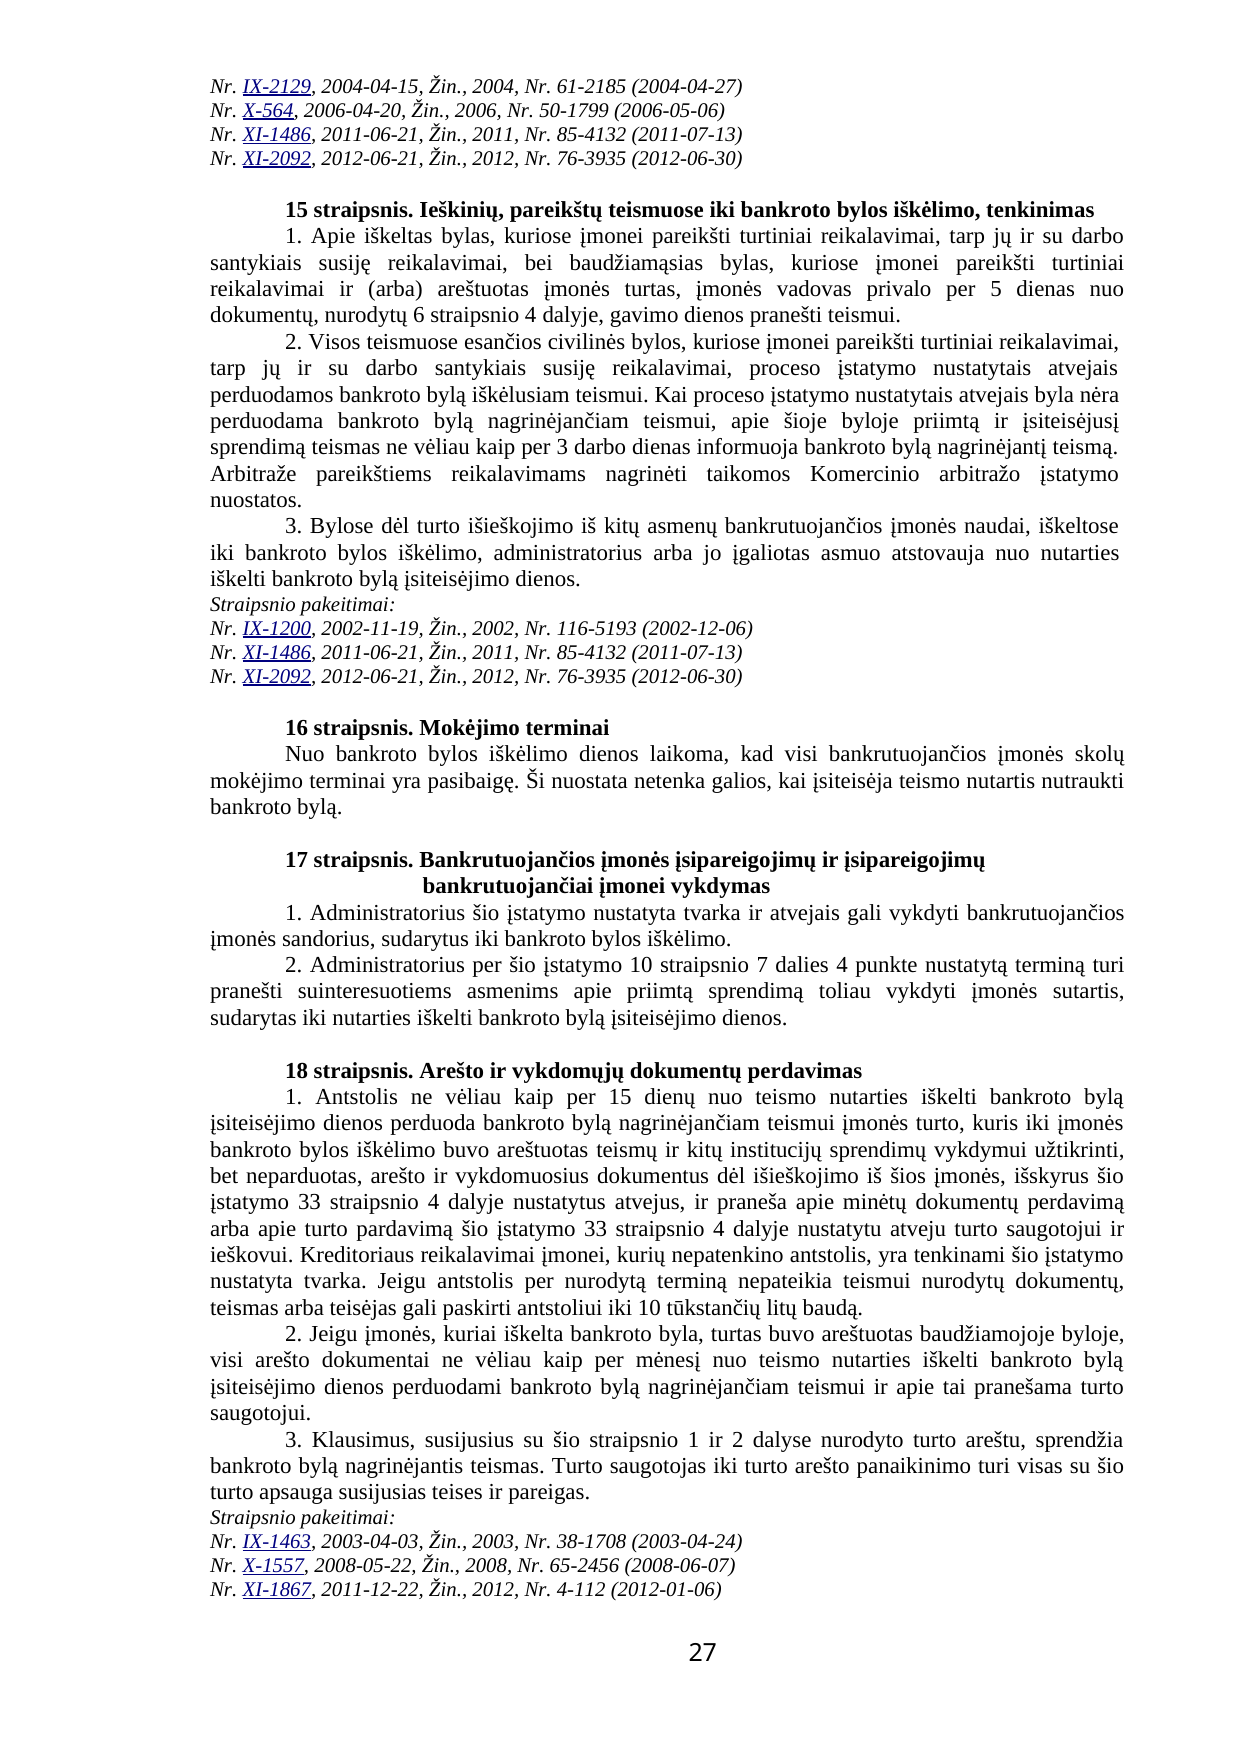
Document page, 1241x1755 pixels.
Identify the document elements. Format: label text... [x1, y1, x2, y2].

text 2. Jeigu įmonės, kuriai iškelta bankroto byla, turtas buvo areštuotas baudžiamojoje byloje, visi arešto dokumentai ne vėliau kaip per mėnesį nuo teismo nutarties iškelti bankroto bylą įsiteisėjimo dienos perduodami bankroto bylą nagrinėjančiam teismui ir apie tai pranešama turto saugotojui. [210, 1320, 1126, 1426]
subtitle 15 straipsnis. Ieškinių, pareikštų teismuose iki bankroto bylos iškėlimo, tenkinimas [285, 196, 1126, 222]
text Nr. X-1557, 2008-05-22, Žin., 2008, Nr. 65-2456 (2008-06-07) [210, 1553, 1126, 1577]
text 3. Klausimus, susijusius su šio straipsnio 1 ir 2 dalyse nurodyto turto areštu, sprendžia bankroto bylą nagrinėjantis teismas. Turto saugotojas iki turto arešto panaikinimo turi visas su šio turto apsauga susijusias teises ir pareigas. [210, 1426, 1126, 1505]
text Nr. XI-1486, 2011-06-21, Žin., 2011, Nr. 85-4132 (2011-07-13) [210, 639, 1120, 664]
text Nr. IX-1463, 2003-04-03, Žin., 2003, Nr. 38-1708 (2003-04-24) [210, 1529, 1126, 1553]
text 2. Visos teismuose esančios civilinės bylos, kuriose įmonei pareikšti turtiniai reikalavimai, tarp jų ir su darbo santykiais susiję reikalavimai, proceso įstatymo nustatytais atvejais perduodamos bankroto bylą iškėlusiam teismui. Kai proceso įstatymo nustatytais atvejais byla nėra perduodama bankroto bylą nagrinėjančiam teismui, apie šioje byloje priimtą ir įsiteisėjusį sprendimą teismas ne vėliau kaip per 3 darbo dienas informuoja bankroto bylą nagrinėjantį teismą. Arbitraže pareikštiems reikalavimams nagrinėti taikomos Komercinio arbitražo įstatymo nuostatos. [210, 328, 1120, 512]
text 1. Administratorius šio įstatymo nustatyta tvarka ir atvejais gali vykdyti bankrutuojančios įmonės sandorius, sudarytus iki bankroto bylos iškėlimo. [210, 898, 1126, 951]
text Nr. XI-1867, 2011-12-22, Žin., 2012, Nr. 4-112 (2012-01-06) [210, 1577, 1120, 1601]
subtitle 17 straipsnis. Bankrutuojančios įmonės įsipareigojimų ir įsipareigojimų [285, 846, 1126, 872]
text 2. Administratorius per šio įstatymo 10 straipsnio 7 dalies 4 punkte nustatytą terminą turi pranešti suinteresuotiems asmenims apie priimtą sprendimą toliau vykdyti įmonės sutartis, sudarytas iki nutarties iškelti bankroto bylą įsiteisėjimo dienos. [210, 951, 1126, 1030]
text 1. Apie iškeltas bylas, kuriose įmonei pareikšti turtiniai reikalavimai, tarp jų ir su darbo santykiais susiję reikalavimai, bei baudžiamąsias bylas, kuriose įmonei pareikšti turtiniai reikalavimai ir (arba) areštuotas įmonės turtas, įmonės vadovas privalo per 5 dienas nuo dokumentų, nurodytų 6 straipsnio 4 dalyje, gavimo dienos pranešti teismui. [210, 222, 1126, 328]
text 3. Bylose dėl turto išieškojimo iš kitų asmenų bankrutuojančios įmonės naudai, iškeltose iki bankroto bylos iškėlimo, administratorius arba jo įgaliotas asmuo atstovauja nuo nutarties iškelti bankroto bylą įsiteisėjimo dienos. [210, 512, 1120, 591]
text Nr. X-564, 2006-04-20, Žin., 2006, Nr. 50-1799 (2006-05-06) [210, 98, 1126, 122]
text Nuo bankroto bylos iškėlimo dienos laikoma, kad visi bankrutuojančios įmonės skolų mokėjimo terminai yra pasibaigę. Ši nuostata netenka galios, kai įsiteisėja teismo nutartis nutraukti bankroto bylą. [210, 740, 1126, 819]
text Nr. IX-2129, 2004-04-15, Žin., 2004, Nr. 61-2185 (2004-04-27) [210, 73, 1126, 98]
text 16 straipsnis. Mokėjimo terminai [210, 714, 1126, 740]
subtitle bankrutuojančiai įmonei vykdymas [417, 872, 1126, 898]
text 1. Antstolis ne vėliau kaip per 15 dienų nuo teismo nutarties iškelti bankroto bylą įsiteisėjimo dienos perduoda bankroto bylą nagrinėjančiam teismui įmonės turto, kuris iki įmonės bankroto bylos iškėlimo buvo areštuotas teismų ir kitų institucijų sprendimų vykdymui užtikrinti, bet neparduotas, arešto ir vykdomuosius dokumentus dėl išieškojimo iš šios įmonės, išskyrus šio įstatymo 33 straipsnio 4 dalyje nustatytus atvejus, ir praneša apie minėtų dokumentų perdavimą arba apie turto pardavimą šio įstatymo 33 straipsnio 4 dalyje nustatytu atveju turto saugotojui ir ieškovui. Kreditoriaus reikalavimai įmonei, kurių nepatenkino antstolis, yra tenkinami šio įstatymo nustatyta tvarka. Jeigu antstolis per nurodytą terminą nepateikia teismui nurodytų dokumentų, teismas arba teisėjas gali paskirti antstoliui iki 10 tūkstančių litų baudą. [210, 1083, 1126, 1320]
text Straipsnio pakeitimai: [210, 591, 1126, 616]
subtitle 18 straipsnis. Arešto ir vykdomųjų dokumentų perdavimas [210, 1057, 1126, 1083]
text Straipsnio pakeitimai: [210, 1505, 1126, 1529]
text Nr. XI-1486, 2011-06-21, Žin., 2011, Nr. 85-4132 (2011-07-13) [210, 122, 1120, 146]
text Nr. XI-2092, 2012-06-21, Žin., 2012, Nr. 76-3935 (2012-06-30) [210, 146, 1126, 170]
text Nr. XI-2092, 2012-06-21, Žin., 2012, Nr. 76-3935 (2012-06-30) [210, 664, 1126, 688]
text Nr. IX-1200, 2002-11-19, Žin., 2002, Nr. 116-5193 (2002-12-06) [210, 616, 1126, 639]
